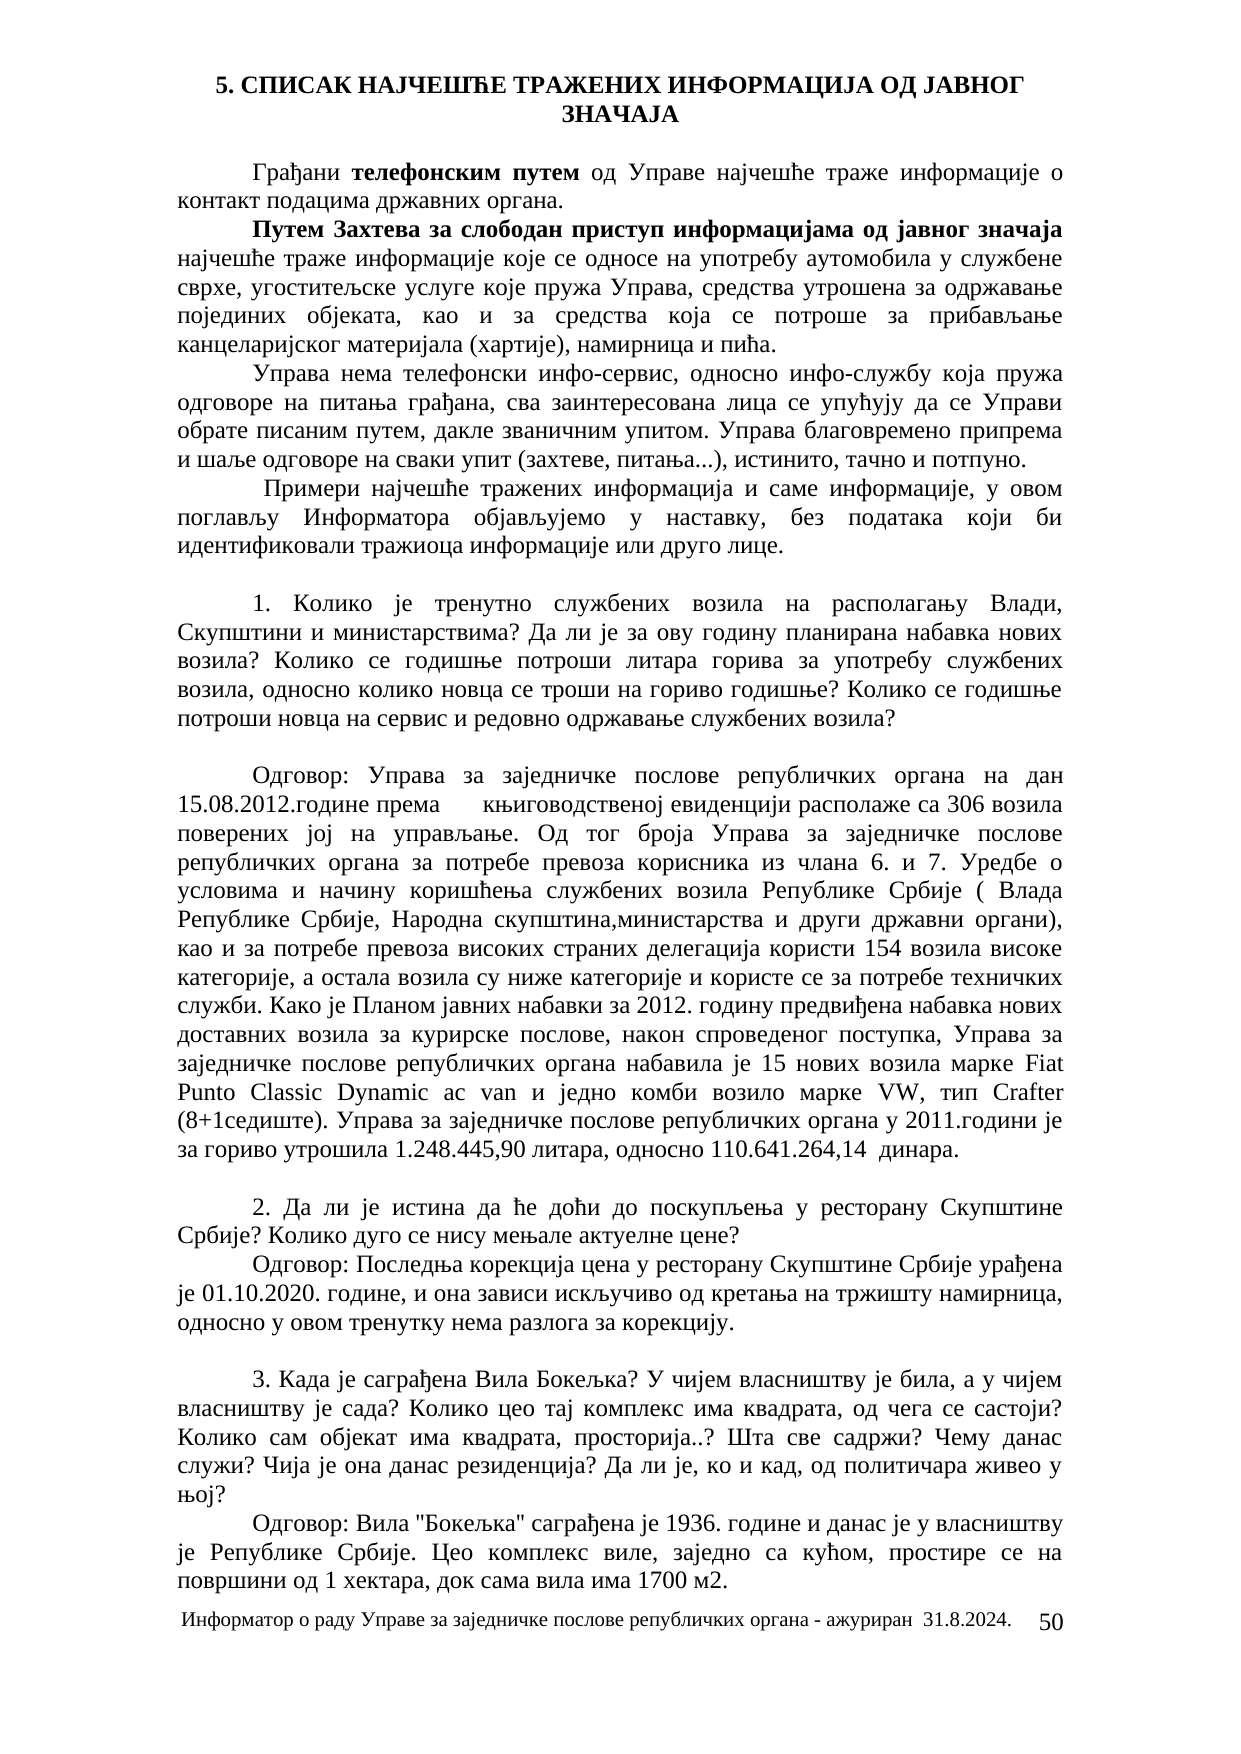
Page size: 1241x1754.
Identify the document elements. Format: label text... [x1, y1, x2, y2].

text Одговор: Последња корекција цена у ресторану Скупштине Србије урађена је 01.10.2020. године, и она зависи искључиво од кретања на тржишту намирница, односно у овом тренутку нема разлога за корекцију. [177, 1249, 1063, 1336]
text Примери најчешће тражених информација и саме информације, у овом поглављу Информатора објављујемо у наставку, без података који би идентификовали тражиоца информације или друго лице. [177, 473, 1063, 559]
text 2. Да ли је истина да ће доћи до поскупљења у ресторану Скупштине Србије? Колико дуго се нису мењале актуелне цене? [177, 1192, 1063, 1249]
text 1. Колико је тренутно службених возила на располагању Влади, Скупштини и министарствима? Да ли је за ову годину планирана набавка нових возила? Колико се годишње потроши литара горива за употребу службених возила, односно колико новца се троши на гориво годишње? Колико се годишње потроши новца на сервис и редовно одржавање службених возила? [177, 588, 1063, 732]
text Управа нема телефонски инфо-сервис, односно инфо-службу која пружа одговоре на питања грађана, сва заинтересована лица се упућују да се Управи обрате писаним путем, дакле званичним упитом. Управа благовремено припрема и шаље одговоре на сваки упит (захтеве, питања...), истинито, тачно и потпуно. [177, 358, 1063, 473]
subtitle 5. СПИСАК НАЈЧЕШЋЕ ТРАЖЕНИХ ИНФОРМАЦИЈА ОД ЈАВНОГ ЗНАЧАЈА [177, 71, 1063, 128]
text Путем Захтева за слободан приступ информацијама од јавног значаја најчешће траже информације које се односе на употребу аутомобила у службене сврхе, угоститељске услуге које пружа Управа, средства утрошена за одржавање појединих објеката, као и за средства која се потроше за прибављање канцеларијског материјала (хартије), намирница и пића. [177, 214, 1063, 358]
text Одговор: Управа за заједничке послове републичких органа на дан 15.08.2012.године према књиговодственој евиденцији располаже са 306 возила поверених јој на управљање. Од тог броја Управа за заједничке послове републичких органа за потребе превоза корисника из члана 6. и 7. Уредбе о условима и начину коришћења службених возила Републике Србије ( Влада Републике Србије, Народна скупштина,министарства и други државни органи), као и за потребе превоза високих страних делегација користи 154 возила високе категорије, а остала возила су ниже категорије и користе се за потребе техничких служби. Како је Планом јавних набавки за 2012. годину предвиђена набавка нових доставних возила за курирске послове, након спроведеног поступка, Управа за заједничке послове републичких органа набавила је 15 нових возила марке Fiat Punto Classic Dynamic ac van и једно комби возило марке VW, тип Crafter (8+1седиште). Управа за заједничке послове републичких органа у 2011.години је за гориво утрошила 1.248.445,90 литара, односно 110.641.264,14 динара. [177, 761, 1063, 1163]
text Грађани телефонским путем од Управе најчешће траже информације о контакт подацима државних органа. [177, 157, 1063, 214]
text Одговор: Вила ''Бокељка'' саграђена је 1936. године и данас је у власништву је Републике Србије. Цео комплекс виле, заједно са кућом, простире се на површини од 1 хектара, док сама вила има 1700 м2. [177, 1508, 1063, 1594]
text 3. Када је саграђена Вила Бокељка? У чијем власништву је била, а у чијем власништву је сада? Колико цео тај комплекс има квадрата, од чега се састоји? Колико сам објекат има квадрата, просторија..? Шта све садржи? Чему данас служи? Чија је она данас резиденција? Да ли је, ко и кад, од политичара живео у њој? [177, 1364, 1063, 1508]
